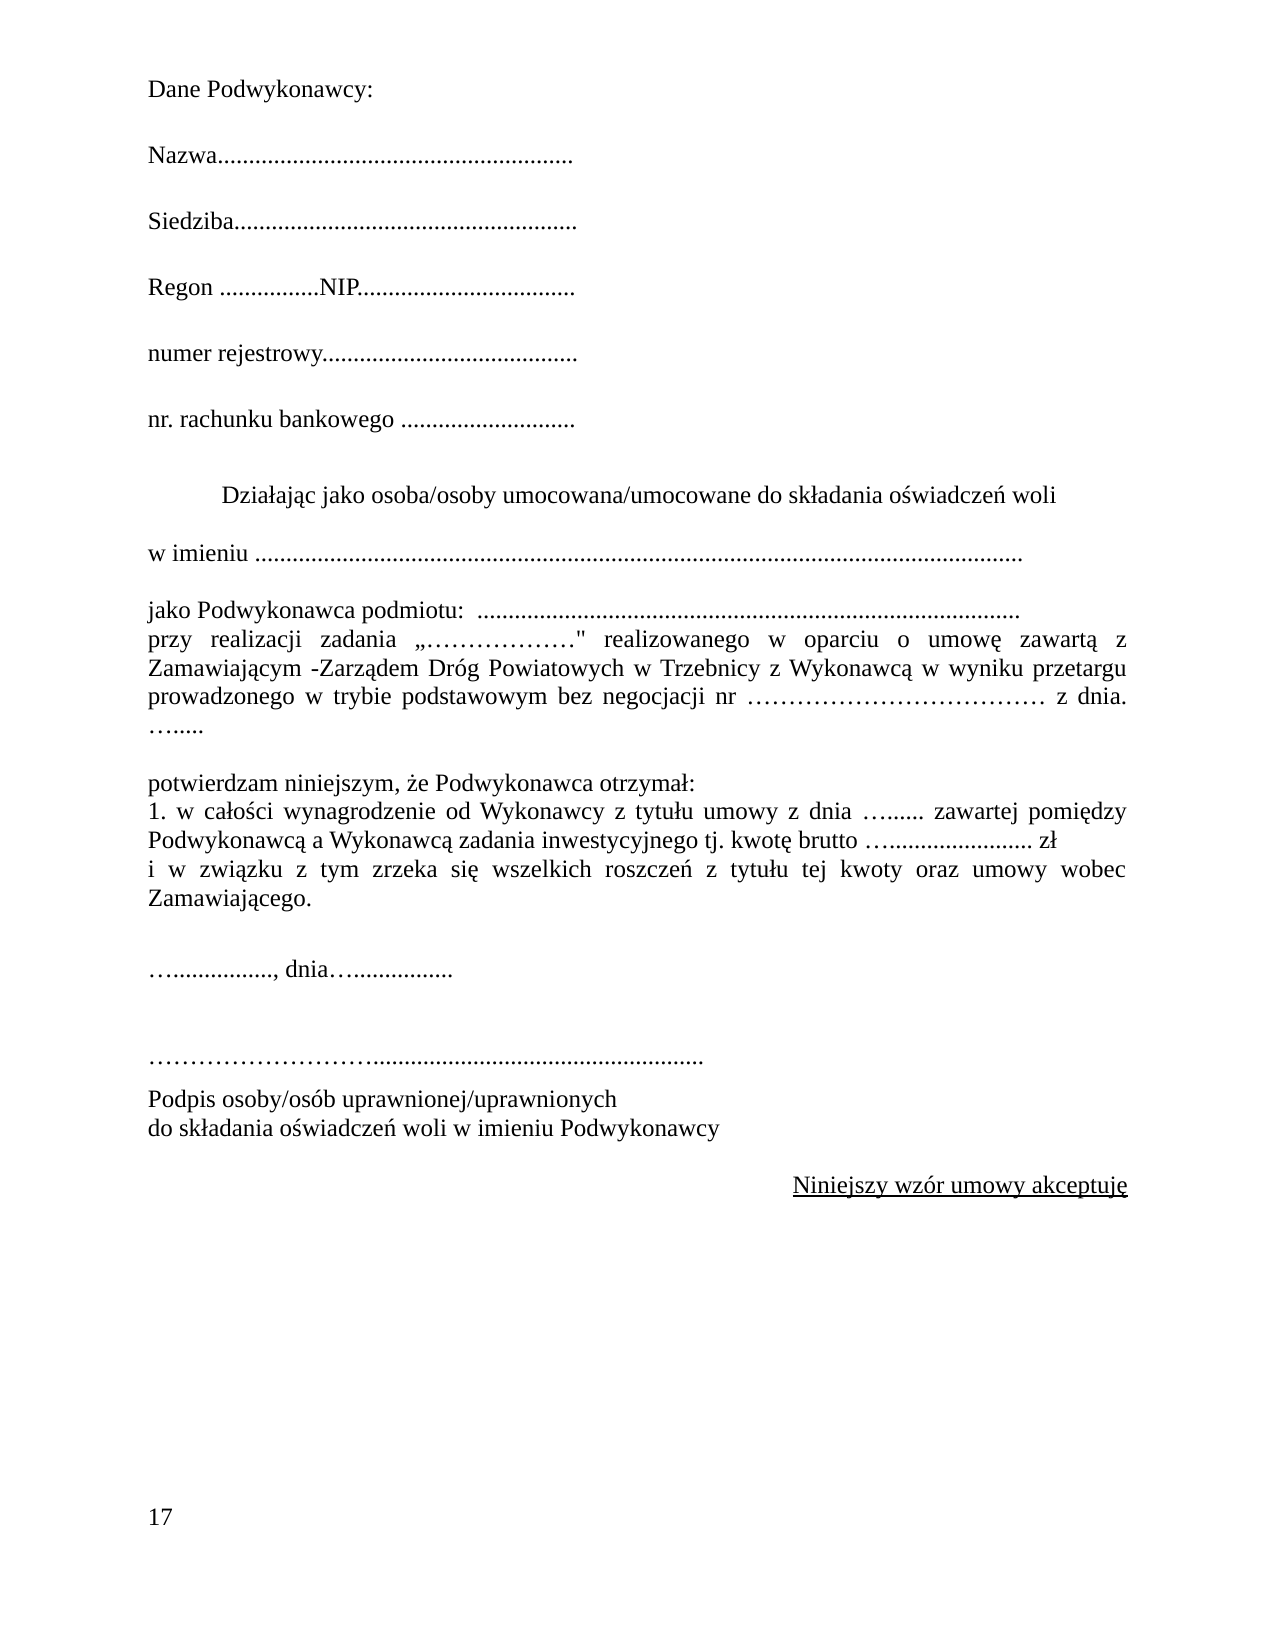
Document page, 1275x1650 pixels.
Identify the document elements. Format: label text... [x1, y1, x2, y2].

text Dane Podwykonawcy: [148, 74, 1127, 102]
text potwierdzam niniejszym, że Podwykonawca otrzymał: [148, 768, 1127, 796]
text Siedziba....................................................... [148, 206, 1127, 234]
text Działając jako osoba/osoby umocowana/umocowane do składania oświadczeń woli [148, 480, 1127, 509]
text ………………………..................................................... [148, 1041, 1127, 1069]
text …................, dnia…................ [148, 954, 1127, 983]
text Niniejszy wzór umowy akceptuję [148, 1170, 1127, 1199]
text przy realizacji zadania „………………" realizowanego w oparciu o umowę zawartą z Zamawiającym -Zarządem Dróg Powiatowych w Trzebnicy z Wykonawcą w wyniku przetargu prowadzonego w trybie podstawowym bez negocjacji nr ……………………………… z dnia.…..... [148, 624, 1127, 739]
text w imieniu ........................................................................................................................... [148, 538, 1127, 566]
text Podpis osoby/osób uprawnionej/uprawnionych [148, 1084, 1127, 1113]
text jako Podwykonawca podmiotu: ....................................................................................... [148, 595, 1127, 624]
text numer rejestrowy......................................... [148, 338, 1127, 367]
text nr. rachunku bankowego ............................ [148, 404, 1127, 433]
text do składania oświadczeń woli w imieniu Podwykonawcy [148, 1113, 1127, 1141]
text Nazwa......................................................... [148, 140, 1127, 168]
text 1. w całości wynagrodzenie od Wykonawcy z tytułu umowy z dnia …...... zawartej pomiędzy Podwykonawcą a Wykonawcą zadania inwestycyjnego tj. kwotę brutto …....................... zł [148, 796, 1127, 854]
text i w związku z tym zrzeka się wszelkich roszczeń z tytułu tej kwoty oraz umowy wobec Zamawiającego. [148, 854, 1127, 911]
text Regon ................NIP................................... [148, 272, 1127, 301]
